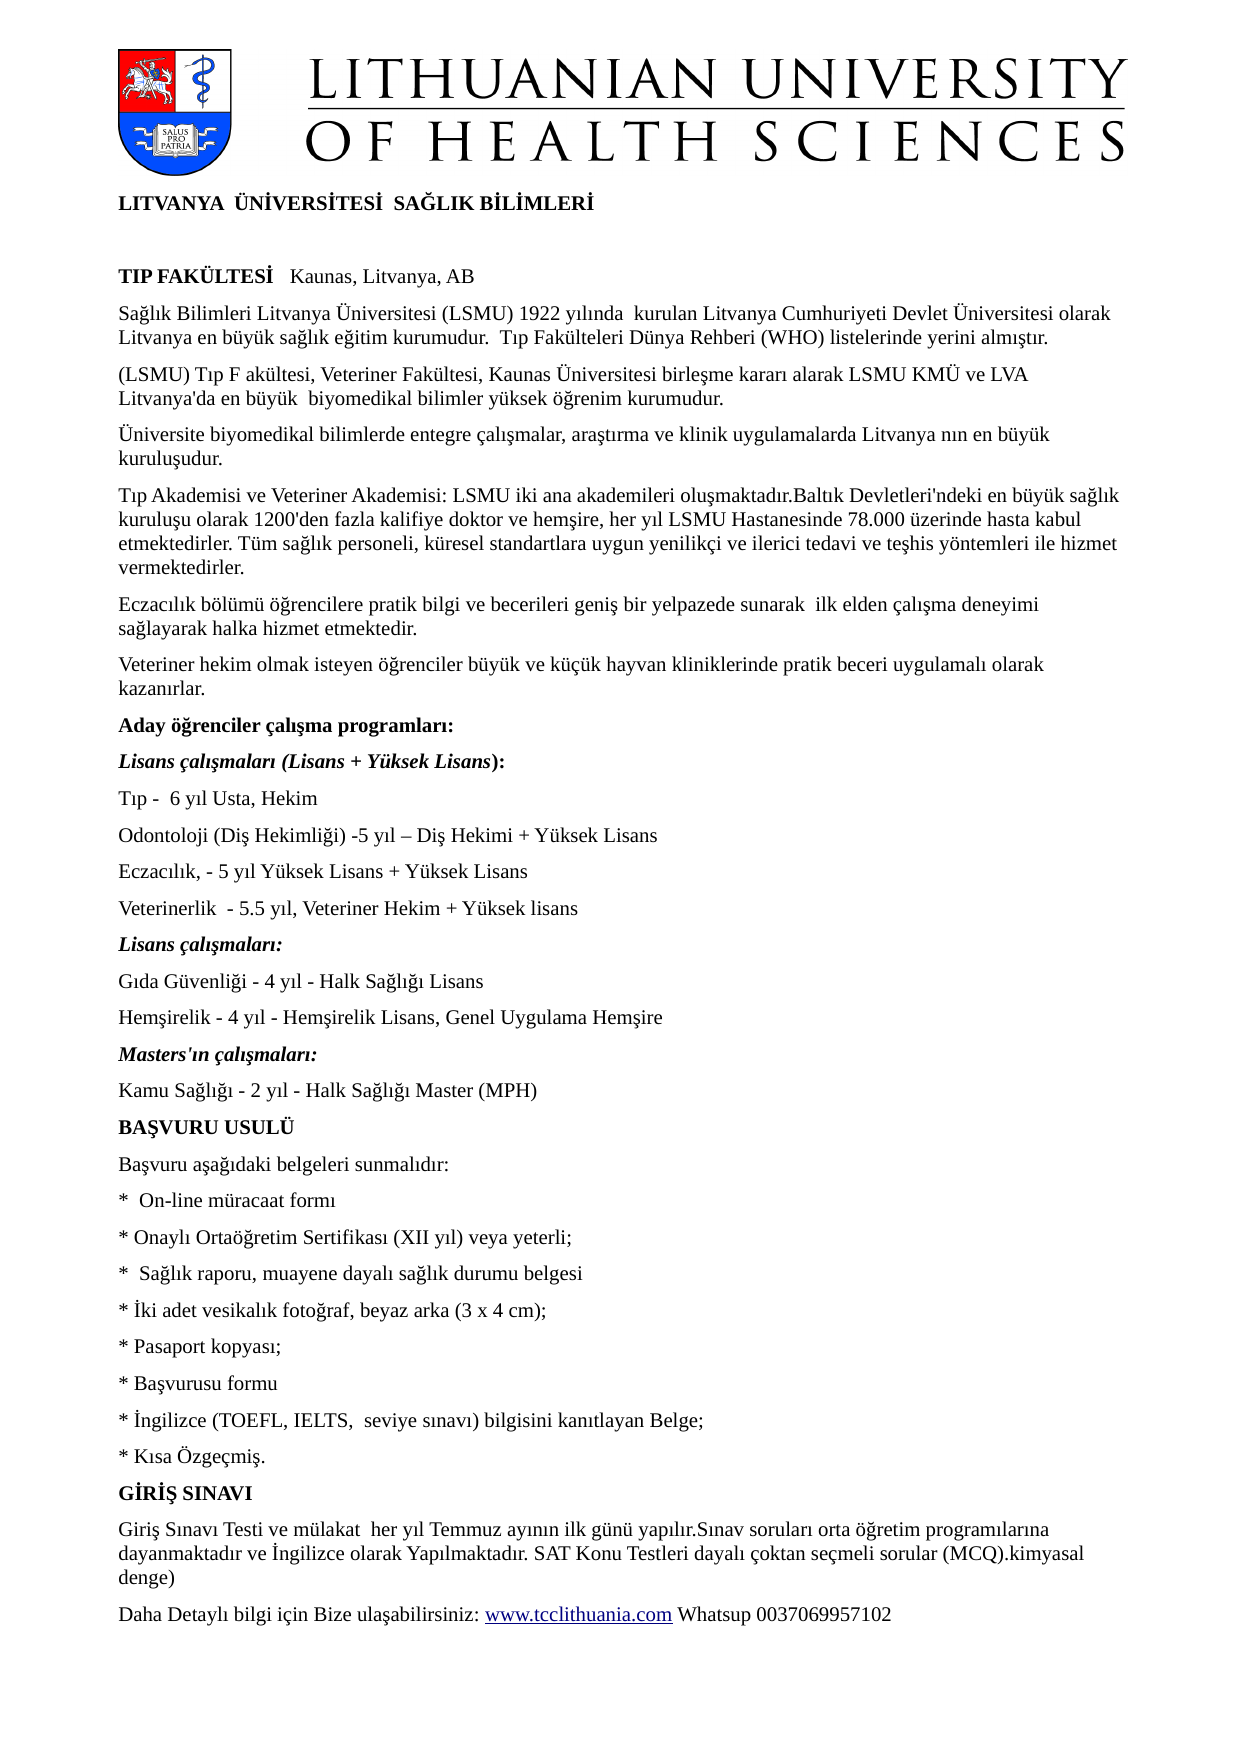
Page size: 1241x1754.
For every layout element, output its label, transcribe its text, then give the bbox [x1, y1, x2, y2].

text Veteriner hekim olmak isteyen öğrenciler büyük ve küçük hayvan kliniklerinde pratik beceri uygulamalı olarak kazanırlar. [118, 652, 1122, 700]
text Daha Detaylı bilgi için Bize ulaşabilirsiniz: www.tcclithuania.com Whatsup 0037069957102 [118, 1602, 1122, 1626]
text * İki adet vesikalık fotoğraf, beyaz arka (3 x 4 cm); [118, 1298, 1122, 1322]
text LITVANYA ÜNİVERSİTESİ SAĞLIK BİLİMLERİ [118, 191, 1122, 215]
text Başvuru aşağıdaki belgeleri sunmalıdır: [118, 1152, 1122, 1176]
text * Kısa Özgeçmiş. [118, 1444, 1122, 1468]
text TIP FAKÜLTESİ Kaunas, Litvanya, AB [118, 264, 1122, 288]
text Eczacılık bölümü öğrencilere pratik bilgi ve becerileri geniş bir yelpazede sunarak ilk elden çalışma deneyimi sağlayarak halka hizmet etmektedir. [118, 592, 1122, 640]
text Lisans çalışmaları (Lisans + Yüksek Lisans): [118, 749, 1122, 773]
text Tıp - 6 yıl Usta, Hekim [118, 786, 1122, 810]
text * İngilizce (TOEFL, IELTS, seviye sınavı) bilgisini kanıtlayan Belge; [118, 1407, 1122, 1432]
text Sağlık Bilimleri Litvanya Üniversitesi (LSMU) 1922 yılında kurulan Litvanya Cumhuriyeti Devlet Üniversitesi olarak Litvanya en büyük sağlık eğitim kurumudur. Tıp Fakülteleri Dünya Rehberi (WHO) listelerinde yerini almıştır. [118, 301, 1122, 349]
text * On-line müracaat formı [118, 1188, 1122, 1212]
text GİRİŞ SINAVI [118, 1481, 1122, 1505]
text Tıp Akademisi ve Veteriner Akademisi: LSMU iki ana akademileri oluşmaktadır.Baltık Devletleri'ndeki en büyük sağlık kuruluşu olarak 1200'den fazla kalifiye doktor ve hemşire, her yıl LSMU Hastanesinde 78.000 üzerinde hasta kabul etmektedirler. Tüm sağlık personeli, küresel standartlara uygun yenilikçi ve ilerici tedavi ve teşhis yöntemleri ile hizmet vermektedirler. [118, 483, 1122, 579]
text * Sağlık raporu, muayene dayalı sağlık durumu belgesi [118, 1261, 1122, 1285]
text Eczacılık, - 5 yıl Yüksek Lisans + Yüksek Lisans [118, 859, 1122, 883]
text Üniversite biyomedikal bilimlerde entegre çalışmalar, araştırma ve klinik uygulamalarda Litvanya nın en büyük kuruluşudur. [118, 422, 1122, 470]
text Masters'ın çalışmaları: [118, 1042, 1122, 1066]
picture [118, 49, 1128, 176]
text Kamu Sağlığı - 2 yıl - Halk Sağlığı Master (MPH) [118, 1078, 1122, 1102]
text * Onaylı Ortaöğretim Sertifikası (XII yıl) veya yeterli; [118, 1225, 1122, 1249]
text * Pasaport kopyası; [118, 1334, 1122, 1358]
text Odontoloji (Diş Hekimliği) -5 yıl – Diş Hekimi + Yüksek Lisans [118, 822, 1122, 847]
text Giriş Sınavı Testi ve mülakat her yıl Temmuz ayının ilk günü yapılır.Sınav soruları orta öğretim programılarına dayanmaktadır ve İngilizce olarak Yapılmaktadır. SAT Konu Testleri dayalı çoktan seçmeli sorular (MCQ).kimyasal denge) [118, 1517, 1122, 1589]
text * Başvurusu formu [118, 1371, 1122, 1395]
text Gıda Güvenliği - 4 yıl - Halk Sağlığı Lisans [118, 969, 1122, 993]
text Lisans çalışmaları: [118, 932, 1122, 956]
text (LSMU) Tıp F akültesi, Veteriner Fakültesi, Kaunas Üniversitesi birleşme kararı alarak LSMU KMÜ ve LVA Litvanya'da en büyük biyomedikal bilimler yüksek öğrenim kurumudur. [118, 362, 1122, 410]
text Hemşirelik - 4 yıl - Hemşirelik Lisans, Genel Uygulama Hemşire [118, 1005, 1122, 1029]
text Aday öğrenciler çalışma programları: [118, 713, 1122, 737]
text Veterinerlik - 5.5 yıl, Veteriner Hekim + Yüksek lisans [118, 896, 1122, 920]
text BAŞVURU USULÜ [118, 1115, 1122, 1139]
